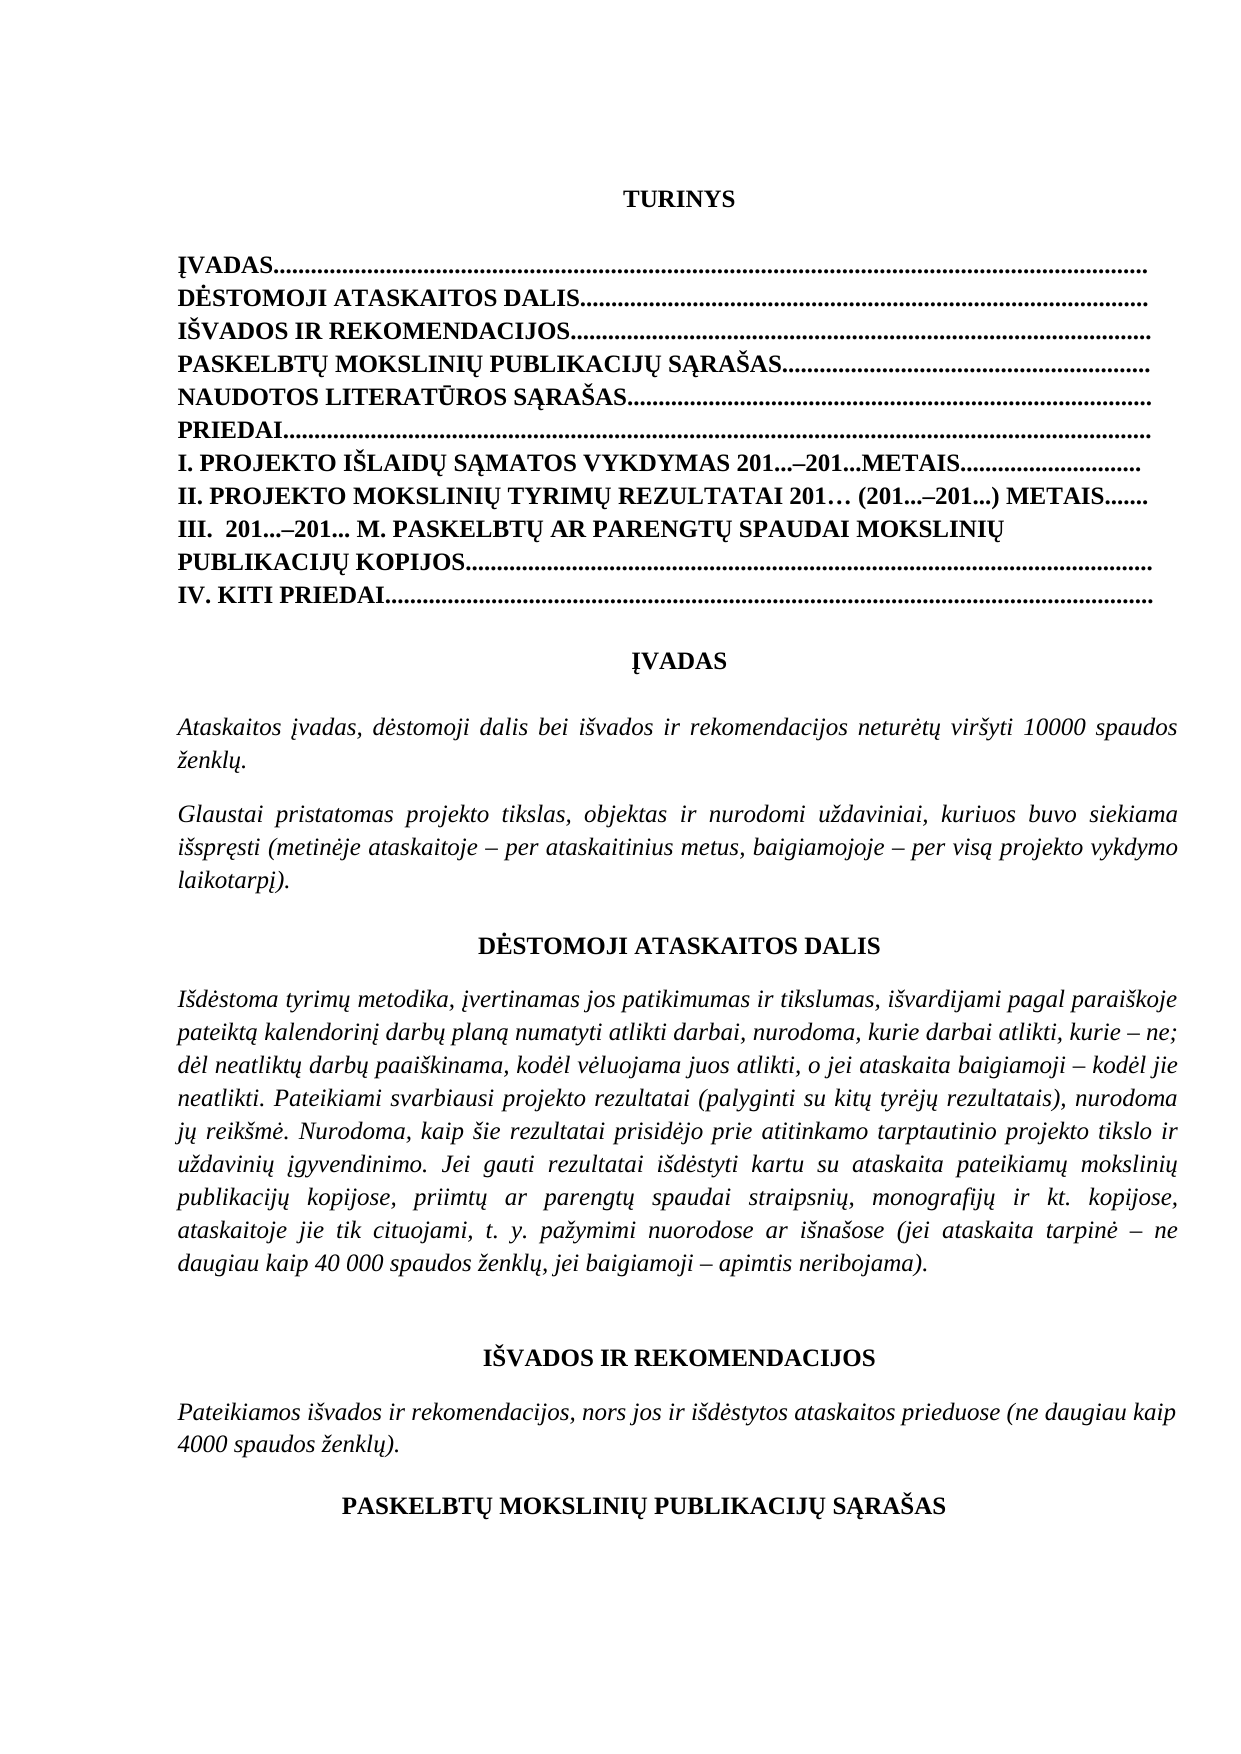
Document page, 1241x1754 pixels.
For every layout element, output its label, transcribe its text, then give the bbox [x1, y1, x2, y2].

text DĖSTOMOJI ATASKAITOS DALIS........................................................................................... [177, 283, 1181, 312]
text Glaustai pristatomas projekto tikslas, objektas ir nurodomi uždaviniai, kuriuos buvo siekiama išspręsti (metinėje ataskaitoje – per ataskaitinius metus, baigiamojoje – per visą projekto vykdymo laikotarpį). [177, 799, 1181, 894]
text PRIEDAI........................................................................................................................................... I. PROJEKTO IŠLAIDŲ SĄMATOS VYKDYMAS 201...–201...METAIS............................. [177, 415, 1181, 477]
text Pateikiamos išvados ir rekomendacijos, nors jos ir išdėstytos ataskaitos prieduose (ne daugiau kaip 4000 spaudos ženklų). [177, 1397, 1181, 1458]
text II. PROJEKTO MOKSLINIŲ TYRIMŲ REZULTATAI 201… (201...–201...) METAIS....... [177, 481, 1181, 510]
text ĮVADAS [177, 646, 1181, 675]
text IŠVADOS IR REKOMENDACIJOS............................................................................................. PASKELBTŲ MOKSLINIŲ PUBLIKACIJŲ SĄRAŠAS........................................................... [177, 316, 1181, 378]
text III. 201...–201... M. PASKELBTŲ AR PARENGTŲ SPAUDAI MOKSLINIŲ PUBLIKACIJŲ KOPIJOS.............................................................................................................. [177, 514, 1181, 576]
text DĖSTOMOJI ATASKAITOS DALIS [177, 931, 1181, 960]
text ĮVADAS............................................................................................................................................ [177, 250, 1181, 279]
text Ataskaitos įvadas, dėstomoji dalis bei išvados ir rekomendacijos neturėtų viršyti 10000 spaudos ženklų. [177, 712, 1181, 774]
text NAUDOTOS LITERATŪROS SĄRAŠAS.................................................................................... [177, 382, 1181, 411]
text IV. KITI PRIEDAI........................................................................................................................... [177, 580, 1181, 609]
text PASKELBTŲ MOKSLINIŲ PUBLIKACIJŲ SĄRAŠAS [177, 1491, 1181, 1520]
text TURINYS [177, 184, 1181, 213]
text IŠVADOS IR REKOMENDACIJOS [177, 1343, 1181, 1372]
text Išdėstoma tyrimų metodika, įvertinamas jos patikimumas ir tikslumas, išvardijami pagal paraiškoje pateiktą kalendorinį darbų planą numatyti atlikti darbai, nurodoma, kurie darbai atlikti, kurie – ne; dėl neatliktų darbų paaiškinama, kodėl vėluojama juos atlikti, o jei ataskaita baigiamoji – kodėl jie neatlikti. Pateikiami svarbiausi projekto rezultatai (palyginti su kitų tyrėjų rezultatais), nurodoma jų reikšmė. Nurodoma, kaip šie rezultatai prisidėjo prie atitinkamo tarptautinio projekto tikslo ir uždavinių įgyvendinimo. Jei gauti rezultatai išdėstyti kartu su ataskaita pateikiamų mokslinių publikacijų kopijose, priimtų ar parengtų spaudai straipsnių, monografijų ir kt. kopijose, ataskaitoje jie tik cituojami, t. y. pažymimi nuorodose ar išnašose (jei ataskaita tarpinė – ne daugiau kaip 40 000 spaudos ženklų, jei baigiamoji – apimtis neribojama). [177, 984, 1181, 1277]
